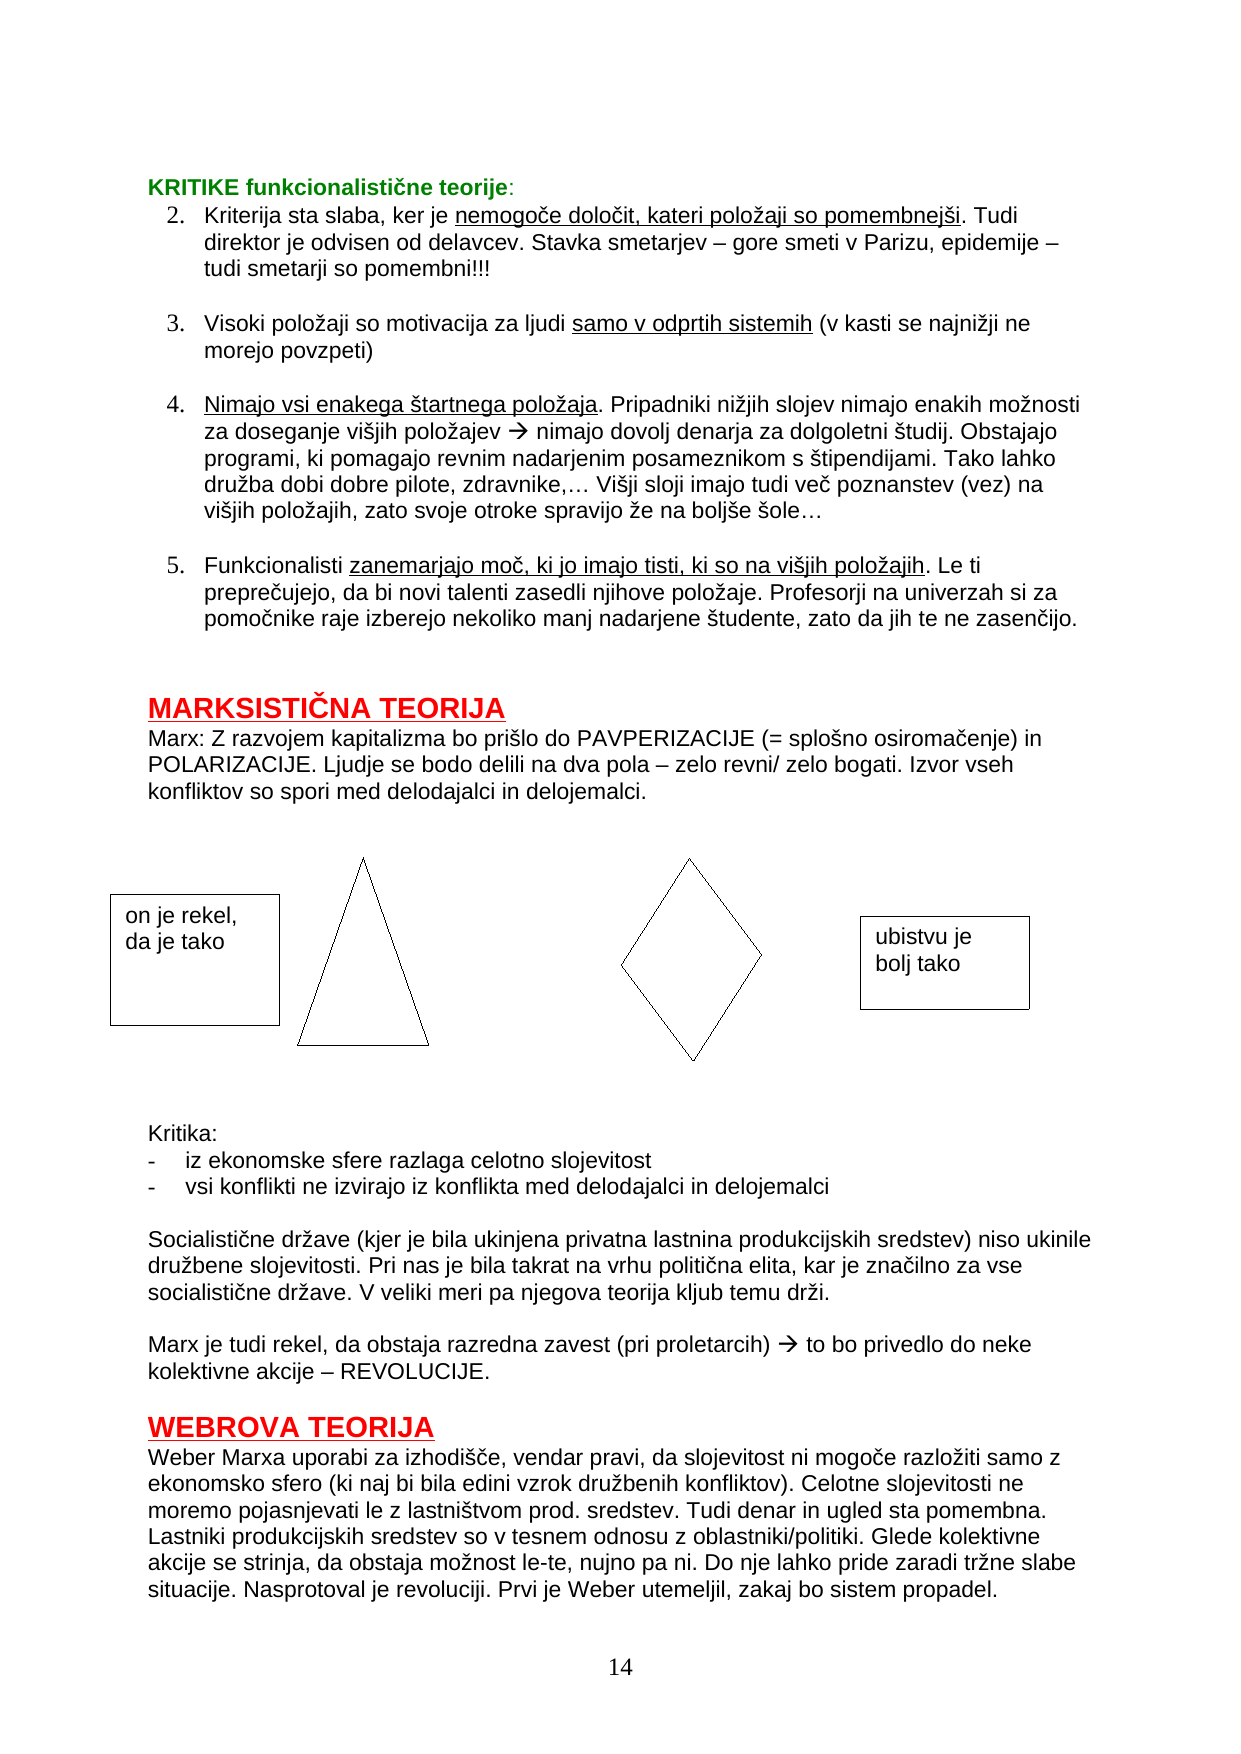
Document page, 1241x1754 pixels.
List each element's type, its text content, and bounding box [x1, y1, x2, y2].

list Nimajo vsi enakega štartnega položaja. Pripadniki nižjih slojev nimajo enakih možnosti za doseganje višjih položajev  nimajo dovolj denarja za dolgoletni študij. Obstajajo programi, ki pomagajo revnim nadarjenim posameznikom s štipendijami. Tako lahko družba dobi dobre pilote, zdravnike,… Višji sloji imajo tudi več poznanstev (vez) na višjih položajih, zato svoje otroke spravijo že na boljše šole… [166, 389, 1093, 524]
list Kriterija sta slaba, ker je nemogoče določit, kateri položaji so pomembnejši. Tudi direktor je odvisen od delavcev. Stavka smetarjev – gore smeti v Parizu, epidemije – tudi smetarji so pomembni!!! [166, 200, 1093, 282]
text KRITIKE funkcionalistične teorije: [148, 174, 1093, 200]
text on je rekel, da je tako [125, 902, 264, 954]
list iz ekonomske sfere razlaga celotno slojevitost [148, 1147, 1093, 1173]
text Marx: Z razvojem kapitalizma bo prišlo do PAVPERIZACIJE (= splošno osiromačenje) in POLARIZACIJE. Ljudje se bodo delili na dva pola – zelo revni/ zelo bogati. Izvor vseh konfliktov so spori med delodajalci in delojemalci. [148, 725, 1093, 804]
text Marx je tudi rekel, da obstaja razredna zavest (pri proletarcih)  to bo privedlo do neke kolektivne akcije – REVOLUCIJE. [148, 1331, 1093, 1384]
text MARKSISTIČNA TEORIJA [148, 691, 1093, 725]
text Kritika: [148, 1120, 1093, 1147]
list Visoki položaji so motivacija za ljudi samo v odprtih sistemih (v kasti se najnižji ne morejo povzpeti) [166, 308, 1093, 363]
list vsi konflikti ne izvirajo iz konflikta med delodajalci in delojemalci [148, 1173, 1093, 1199]
list Funkcionalisti zanemarjajo moč, ki jo imajo tisti, ki so na višjih položajih. Le ti preprečujejo, da bi novi talenti zasedli njihove položaje. Profesorji na univerzah si za pomočnike raje izberejo nekoliko manj nadarjene študente, zato da jih te ne zasenčijo. [166, 550, 1093, 632]
text Socialistične države (kjer je bila ukinjena privatna lastnina produkcijskih sredstev) niso ukinile družbene slojevitosti. Pri nas je bila takrat na vrhu politična elita, kar je značilno za vse socialistične države. V veliki meri pa njegova teorija kljub temu drži. [148, 1226, 1093, 1305]
text ubistvu je bolj tako [875, 923, 1014, 976]
text Weber Marxa uporabi za izhodišče, vendar pravi, da slojevitost ni mogoče razložiti samo z ekonomsko sfero (ki naj bi bila edini vzrok družbenih konfliktov). Celotne slojevitosti ne moremo pojasnjevati le z lastništvom prod. sredstev. Tudi denar in ugled sta pomembna. Lastniki produkcijskih sredstev so v tesnem odnosu z oblastniki/politiki. Glede kolektivne akcije se strinja, da obstaja možnost le-te, nujno pa ni. Do nje lahko pride zaradi tržne slabe situacije. Nasprotoval je revoluciji. Prvi je Weber utemeljil, zakaj bo sistem propadel. [148, 1444, 1093, 1602]
text WEBROVA TEORIJA [148, 1410, 1093, 1444]
